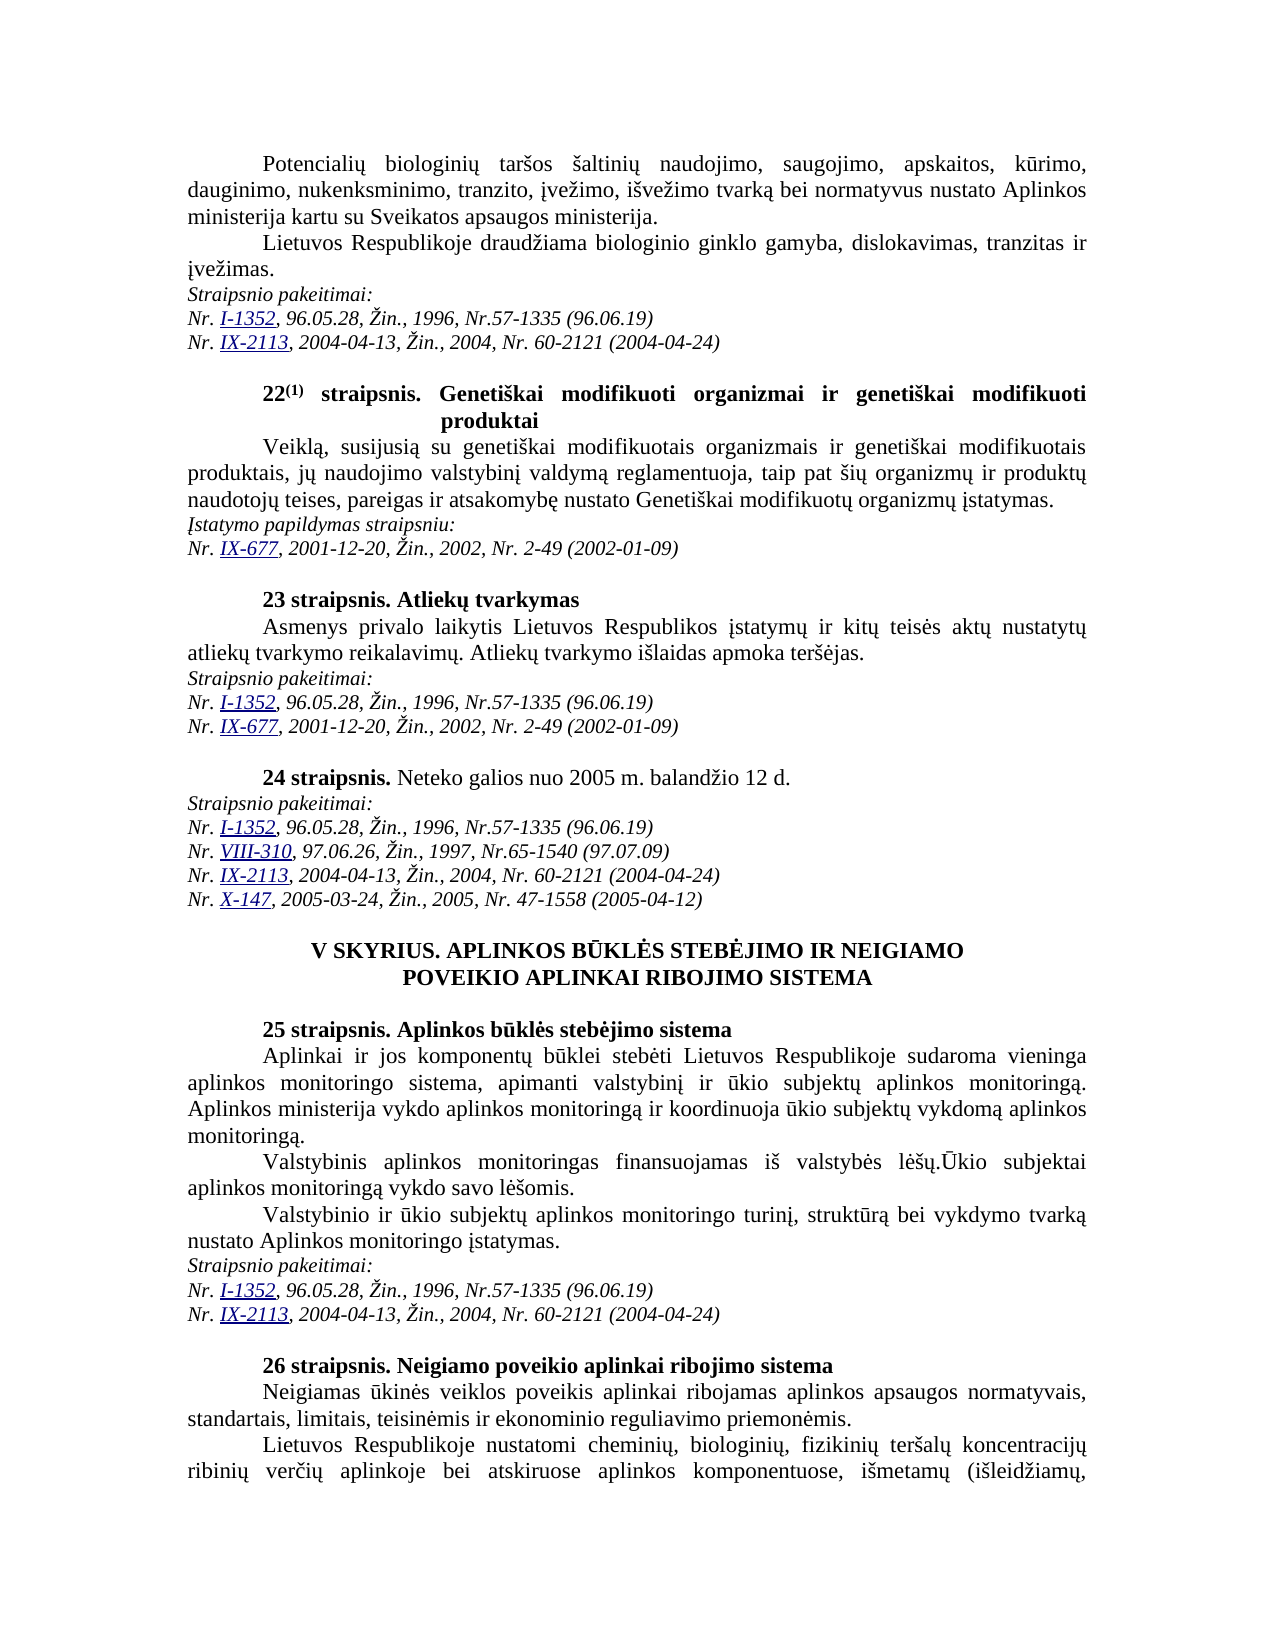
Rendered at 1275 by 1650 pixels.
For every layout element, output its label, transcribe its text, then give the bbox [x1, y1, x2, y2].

text Nr. VIII-310, 97.06.26, Žin., 1997, Nr.65-1540 (97.07.09) [187, 839, 1087, 863]
text V SKYRIUS. APLINKOS BŪKLĖS STEBĖJIMO IR NEIGIAMO [187, 937, 1087, 963]
text Straipsnio pakeitimai: [187, 666, 1087, 690]
text Aplinkai ir jos komponentų būklei stebėti Lietuvos Respublikoje sudaroma vieninga aplinkos monitoringo sistema, apimanti valstybinį ir ūkio subjektų aplinkos monitoringą. Aplinkos ministerija vykdo aplinkos monitoringą ir koordinuoja ūkio subjektų vykdomą aplinkos monitoringą. [187, 1043, 1087, 1148]
text Straipsnio pakeitimai: [187, 1253, 1087, 1277]
text Nr. I-1352, 96.05.28, Žin., 1996, Nr.57-1335 (96.06.19) [187, 306, 1087, 330]
text Straipsnio pakeitimai: [187, 282, 1087, 306]
text 23 straipsnis. Atliekų tvarkymas [187, 587, 1087, 613]
text Nr. X-147, 2005-03-24, Žin., 2005, Nr. 47-1558 (2005-04-12) [187, 887, 1087, 911]
text Neigiamas ūkinės veiklos poveikis aplinkai ribojamas aplinkos apsaugos normatyvais, standartais, limitais, teisinėmis ir ekonominio reguliavimo priemonėmis. [187, 1378, 1087, 1431]
text Veiklą, susijusią su genetiškai modifikuotais organizmais ir genetiškai modifikuotais produktais, jų naudojimo valstybinį valdymą reglamentuoja, taip pat šių organizmų ir produktų naudotojų teises, pareigas ir atsakomybę nustato Genetiškai modifikuotų organizmų įstatymas. [187, 433, 1087, 512]
text Nr. I-1352, 96.05.28, Žin., 1996, Nr.57-1335 (96.06.19) [187, 1277, 1087, 1302]
text Nr. IX-677, 2001-12-20, Žin., 2002, Nr. 2-49 (2002-01-09) [187, 536, 1087, 560]
text 24 straipsnis. Neteko galios nuo 2005 m. balandžio 12 d. [187, 764, 1087, 791]
text Nr. IX-2113, 2004-04-13, Žin., 2004, Nr. 60-2121 (2004-04-24) [187, 330, 1087, 354]
text Nr. IX-2113, 2004-04-13, Žin., 2004, Nr. 60-2121 (2004-04-24) [187, 863, 1087, 887]
text Valstybinio ir ūkio subjektų aplinkos monitoringo turinį, struktūrą bei vykdymo tvarką nustato Aplinkos monitoringo įstatymas. [187, 1201, 1087, 1253]
text Nr. IX-2113, 2004-04-13, Žin., 2004, Nr. 60-2121 (2004-04-24) [187, 1302, 1087, 1326]
text 25 straipsnis. Aplinkos būklės stebėjimo sistema [187, 1016, 1087, 1043]
text Asmenys privalo laikytis Lietuvos Respublikos įstatymų ir kitų teisės aktų nustatytų atliekų tvarkymo reikalavimų. Atliekų tvarkymo išlaidas apmoka teršėjas. [187, 613, 1087, 666]
text Nr. IX-677, 2001-12-20, Žin., 2002, Nr. 2-49 (2002-01-09) [187, 714, 1087, 738]
text POVEIKIO APLINKAI RIBOJIMO SISTEMA [187, 963, 1087, 990]
text Lietuvos Respublikoje nustatomi cheminių, biologinių, fizikinių teršalų koncentracijų ribinių verčių aplinkoje bei atskiruose aplinkos komponentuose, išmetamų (išleidžiamų, [187, 1431, 1087, 1484]
text Potencialių biologinių taršos šaltinių naudojimo, saugojimo, apskaitos, kūrimo, dauginimo, nukenksminimo, tranzito, įvežimo, išvežimo tvarką bei normatyvus nustato Aplinkos ministerija kartu su Sveikatos apsaugos ministerija. [187, 150, 1087, 229]
text Įstatymo papildymas straipsniu: [187, 512, 1087, 536]
text Straipsnio pakeitimai: [187, 791, 1087, 814]
text Nr. I-1352, 96.05.28, Žin., 1996, Nr.57-1335 (96.06.19) [187, 690, 1087, 714]
text 26 straipsnis. Neigiamo poveikio aplinkai ribojimo sistema [187, 1352, 1087, 1378]
text Valstybinis aplinkos monitoringas finansuojamas iš valstybės lėšų.Ūkio subjektai aplinkos monitoringą vykdo savo lėšomis. [187, 1148, 1087, 1201]
text 22(1) straipsnis. Genetiškai modifikuoti organizmai ir genetiškai modifikuoti produktai [262, 380, 1087, 433]
text Nr. I-1352, 96.05.28, Žin., 1996, Nr.57-1335 (96.06.19) [187, 814, 1087, 839]
text Lietuvos Respublikoje draudžiama biologinio ginklo gamyba, dislokavimas, tranzitas ir įvežimas. [187, 229, 1087, 282]
